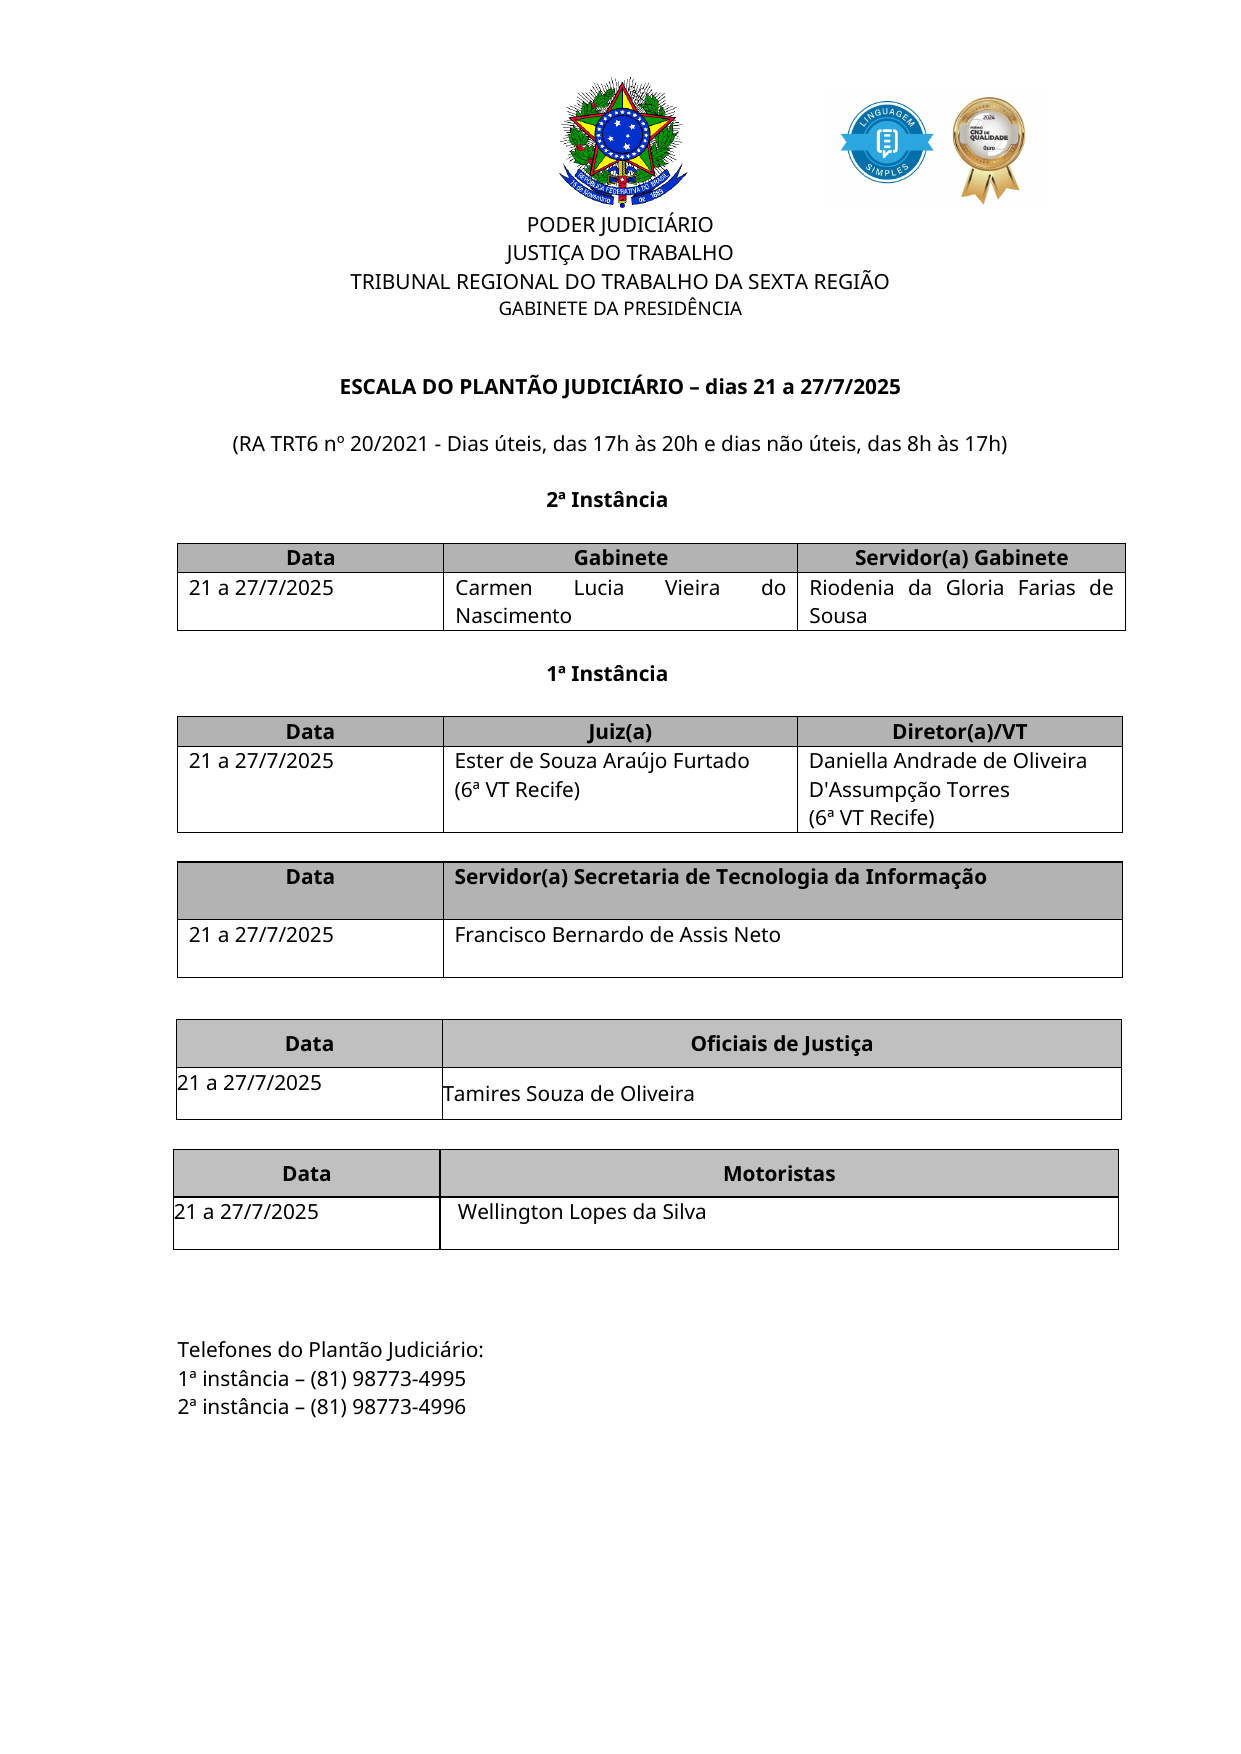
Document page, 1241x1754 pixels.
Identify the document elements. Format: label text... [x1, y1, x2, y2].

table_cell Francisco Bernardo de Assis Neto [444, 920, 1122, 977]
table_cell Ester de Souza Araújo Furtado (6ª VT Recife) [444, 747, 797, 832]
table_cell Daniella Andrade de Oliveira D'Assumpção Torres (6ª VT Recife) [798, 747, 1122, 832]
table_cell Tamires Souza de Oliveira [443, 1068, 1121, 1119]
table_cell Carmen Lucia Vieira do Nascimento [444, 573, 797, 630]
table_header Motoristas [441, 1150, 1118, 1196]
text 2ª instância – (81) 98773-4996 [177, 1392, 1063, 1421]
text ESCALA DO PLANTÃO JUDICIÁRIO – dias 21 a 27/7/2025 [177, 372, 1063, 400]
table_header Data [177, 1020, 442, 1067]
table_header Data [178, 717, 443, 746]
text 1ª Instância [365, 659, 1063, 688]
table_header Oficiais de Justiça [443, 1020, 1121, 1067]
picture [552, 73, 690, 210]
table_cell Riodenia da Gloria Farias de Sousa [798, 573, 1125, 630]
table_cell 21 a 27/7/2025 [178, 920, 443, 977]
text 2ª Instância [365, 486, 1063, 514]
text 1ª instância – (81) 98773-4995 [177, 1364, 1063, 1392]
table_header Diretor(a)/VT [798, 717, 1122, 746]
table_header Data [174, 1150, 439, 1196]
text Telefones do Plantão Judiciário: [177, 1335, 1063, 1364]
table_header Data [178, 863, 443, 919]
text (RA TRT6 nº 20/2021 - Dias úteis, das 17h às 20h e dias não úteis, das 8h às 17h) [177, 429, 1063, 457]
table_header Data [178, 544, 443, 572]
table_header Servidor(a) Secretaria de Tecnologia da Informação [444, 863, 1122, 919]
table_cell 21 a 27/7/2025 [178, 747, 443, 832]
table_header Juiz(a) [444, 717, 797, 746]
table_header Gabinete [444, 544, 797, 572]
table_cell 21 a 27/7/2025 [174, 1198, 439, 1249]
table_cell 21 a 27/7/2025 [177, 1068, 442, 1119]
table_cell 21 a 27/7/2025 [178, 573, 443, 630]
picture [828, 87, 1044, 210]
table_cell Wellington Lopes da Silva [441, 1198, 1118, 1249]
table_header Servidor(a) Gabinete [798, 544, 1125, 572]
